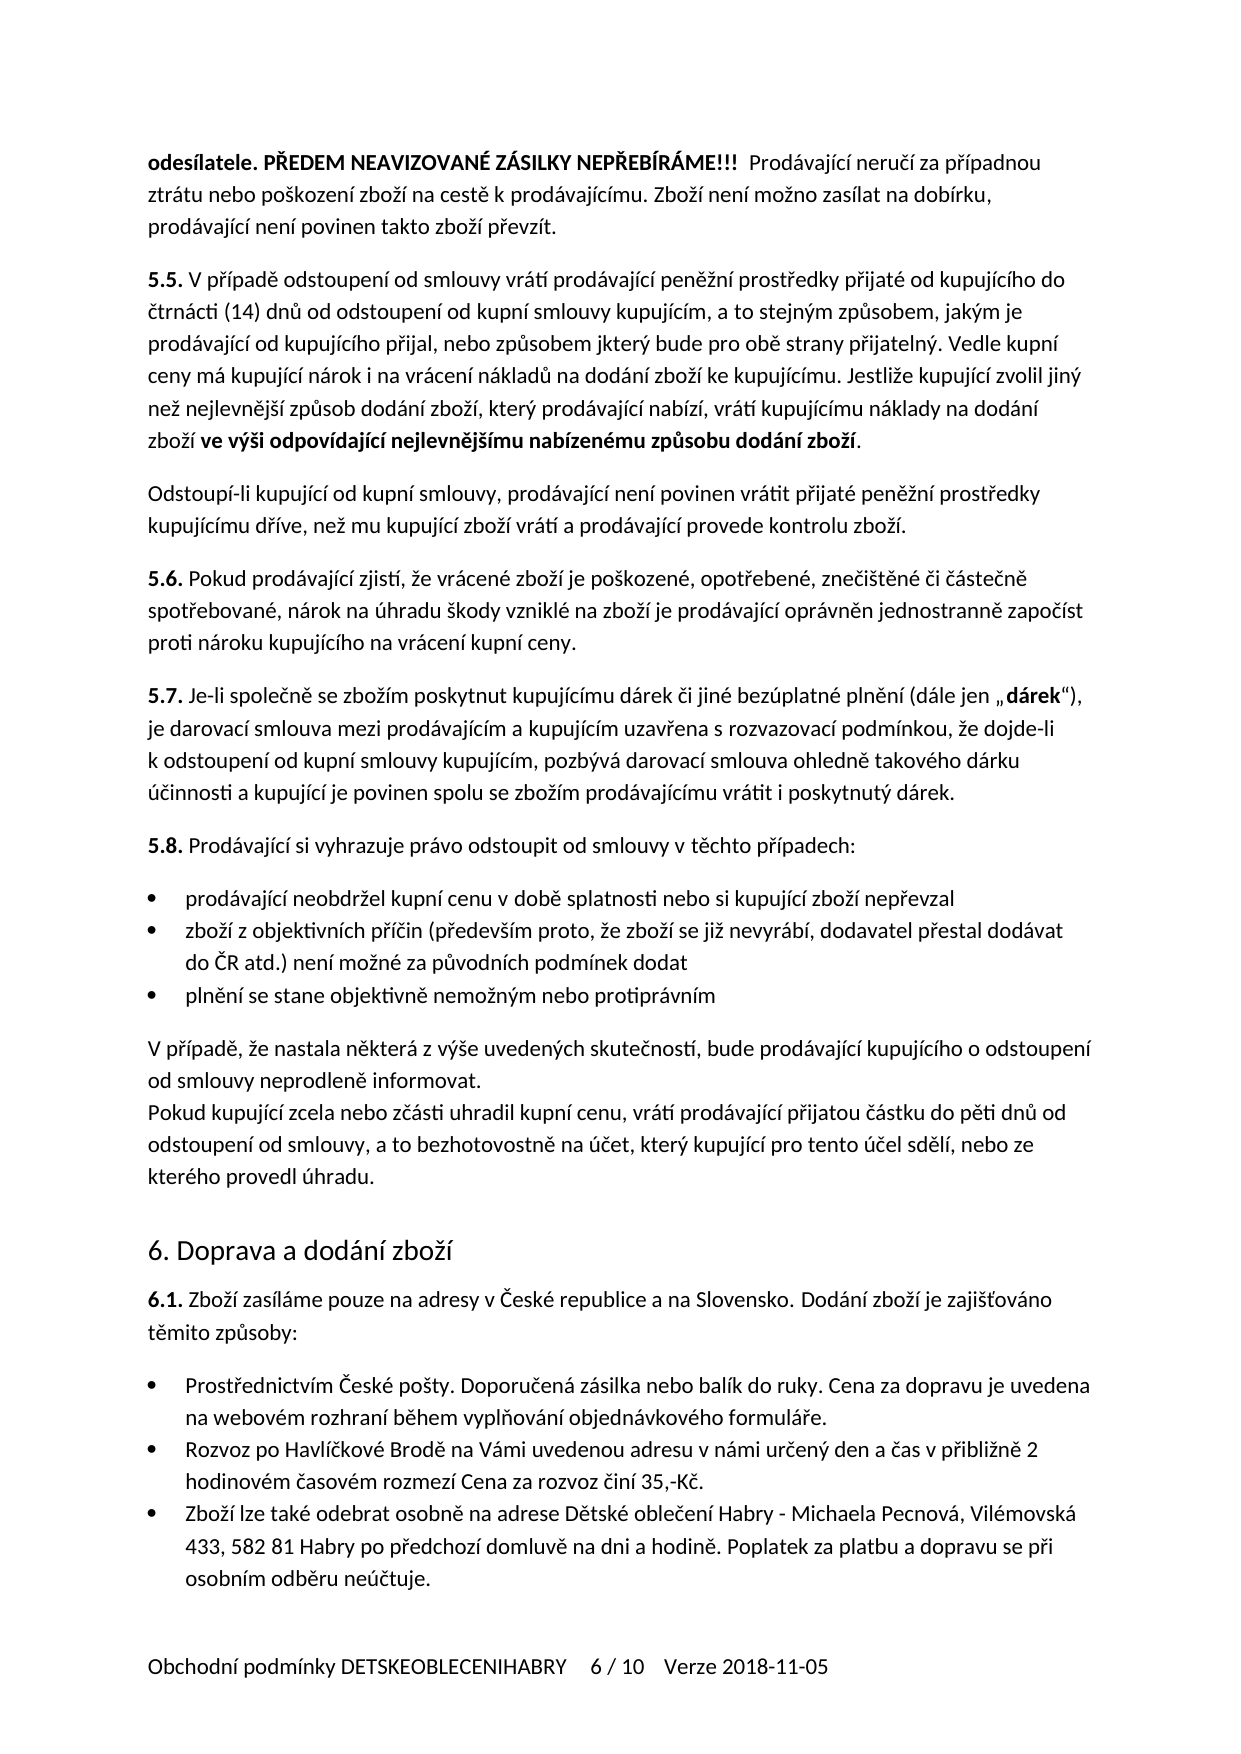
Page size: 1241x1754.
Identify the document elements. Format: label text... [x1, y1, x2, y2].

text 5.7. Je-li společně se zbožím poskytnut kupujícímu dárek či jiné bezúplatné plnění (dále jen „dárek“), je darovací smlouva mezi prodávajícím a kupujícím uzavřena s rozvazovací podmínkou, že dojde-li k odstoupení od kupní smlouvy kupujícím, pozbývá darovací smlouva ohledně takového dárku účinnosti a kupující je povinen spolu se zbožím prodávajícímu vrátit i poskytnutý dárek. [148, 682, 1093, 806]
list Rozvoz po Havlíčkové Brodě na Vámi uvedenou adresu v námi určený den a čas v přibližně 2 hodinovém časovém rozmezí Cena za rozvoz činí 35,-Kč. [148, 1435, 1093, 1495]
text odesílatele. PŘEDEM NEAVIZOVANÉ ZÁSILKY NEPŘEBÍRÁME!!! Prodávající neručí za případnou ztrátu nebo poškození zboží na cestě k prodávajícímu. Zboží není možno zasílat na dobírku, prodávající není povinen takto zboží převzít. [148, 148, 1093, 240]
text 5.8. Prodávající si vyhrazuje právo odstoupit od smlouvy v těchto případech: [148, 831, 1093, 859]
text V případě, že nastala některá z výše uvedených skutečností, bude prodávající kupujícího o odstoupení od smlouvy neprodleně informovat. Pokud kupující zcela nebo zčásti uhradil kupní cenu, vrátí prodávající přijatou částku do pěti dnů od odstoupení od smlouvy, a to bezhotovostně na účet, který kupující pro tento účel sdělí, nebo ze kterého provedl úhradu. [148, 1034, 1093, 1191]
list zboží z objektivních příčin (především proto, že zboží se již nevyrábí, dodavatel přestal dodávat do ČR atd.) není možné za původních podmínek dodat [148, 916, 1093, 977]
list plnění se stane objektivně nemožným nebo protiprávním [148, 981, 1093, 1009]
text 6.1. Zboží zasíláme pouze na adresy v České republice a na Slovensko. Dodání zboží je zajišťováno těmito způsoby: [148, 1286, 1093, 1346]
list prodávající neobdržel kupní cenu v době splatnosti nebo si kupující zboží nepřevzal [148, 884, 1093, 912]
list Prostřednictvím České pošty. Doporučená zásilka nebo balík do ruky. Cena za dopravu je uvedena na webovém rozhraní během vyplňování objednávkového formuláře. [148, 1371, 1093, 1431]
subtitle 6. Doprava a dodání zboží [148, 1232, 1093, 1268]
text Odstoupí-li kupující od kupní smlouvy, prodávající není povinen vrátit přijaté peněžní prostředky kupujícímu dříve, než mu kupující zboží vrátí a prodávající provede kontrolu zboží. [148, 479, 1093, 539]
list Zboží lze také odebrat osobně na adrese Dětské oblečení Habry - Michaela Pecnová, Vilémovská 433, 582 81 Habry po předchozí domluvě na dni a hodině. Poplatek za platbu a dopravu se při osobním odběru neúčtuje. [148, 1499, 1093, 1592]
text 5.6. Pokud prodávající zjistí, že vrácené zboží je poškozené, opotřebené, znečištěné či částečně spotřebované, nárok na úhradu škody vzniklé na zboží je prodávající oprávněn jednostranně započíst proti nároku kupujícího na vrácení kupní ceny. [148, 564, 1093, 657]
text 5.5. V případě odstoupení od smlouvy vrátí prodávající peněžní prostředky přijaté od kupujícího do čtrnácti (14) dnů od odstoupení od kupní smlouvy kupujícím, a to stejným způsobem, jakým je prodávající od kupujícího přijal, nebo způsobem jkterý bude pro obě strany přijatelný. Vedle kupní ceny má kupující nárok i na vrácení nákladů na dodání zboží ke kupujícímu. Jestliže kupující zvolil jiný než nejlevnější způsob dodání zboží, který prodávající nabízí, vrátí kupujícímu náklady na dodání zboží ve výši odpovídající nejlevnějšímu nabízenému způsobu dodání zboží. [148, 265, 1093, 454]
